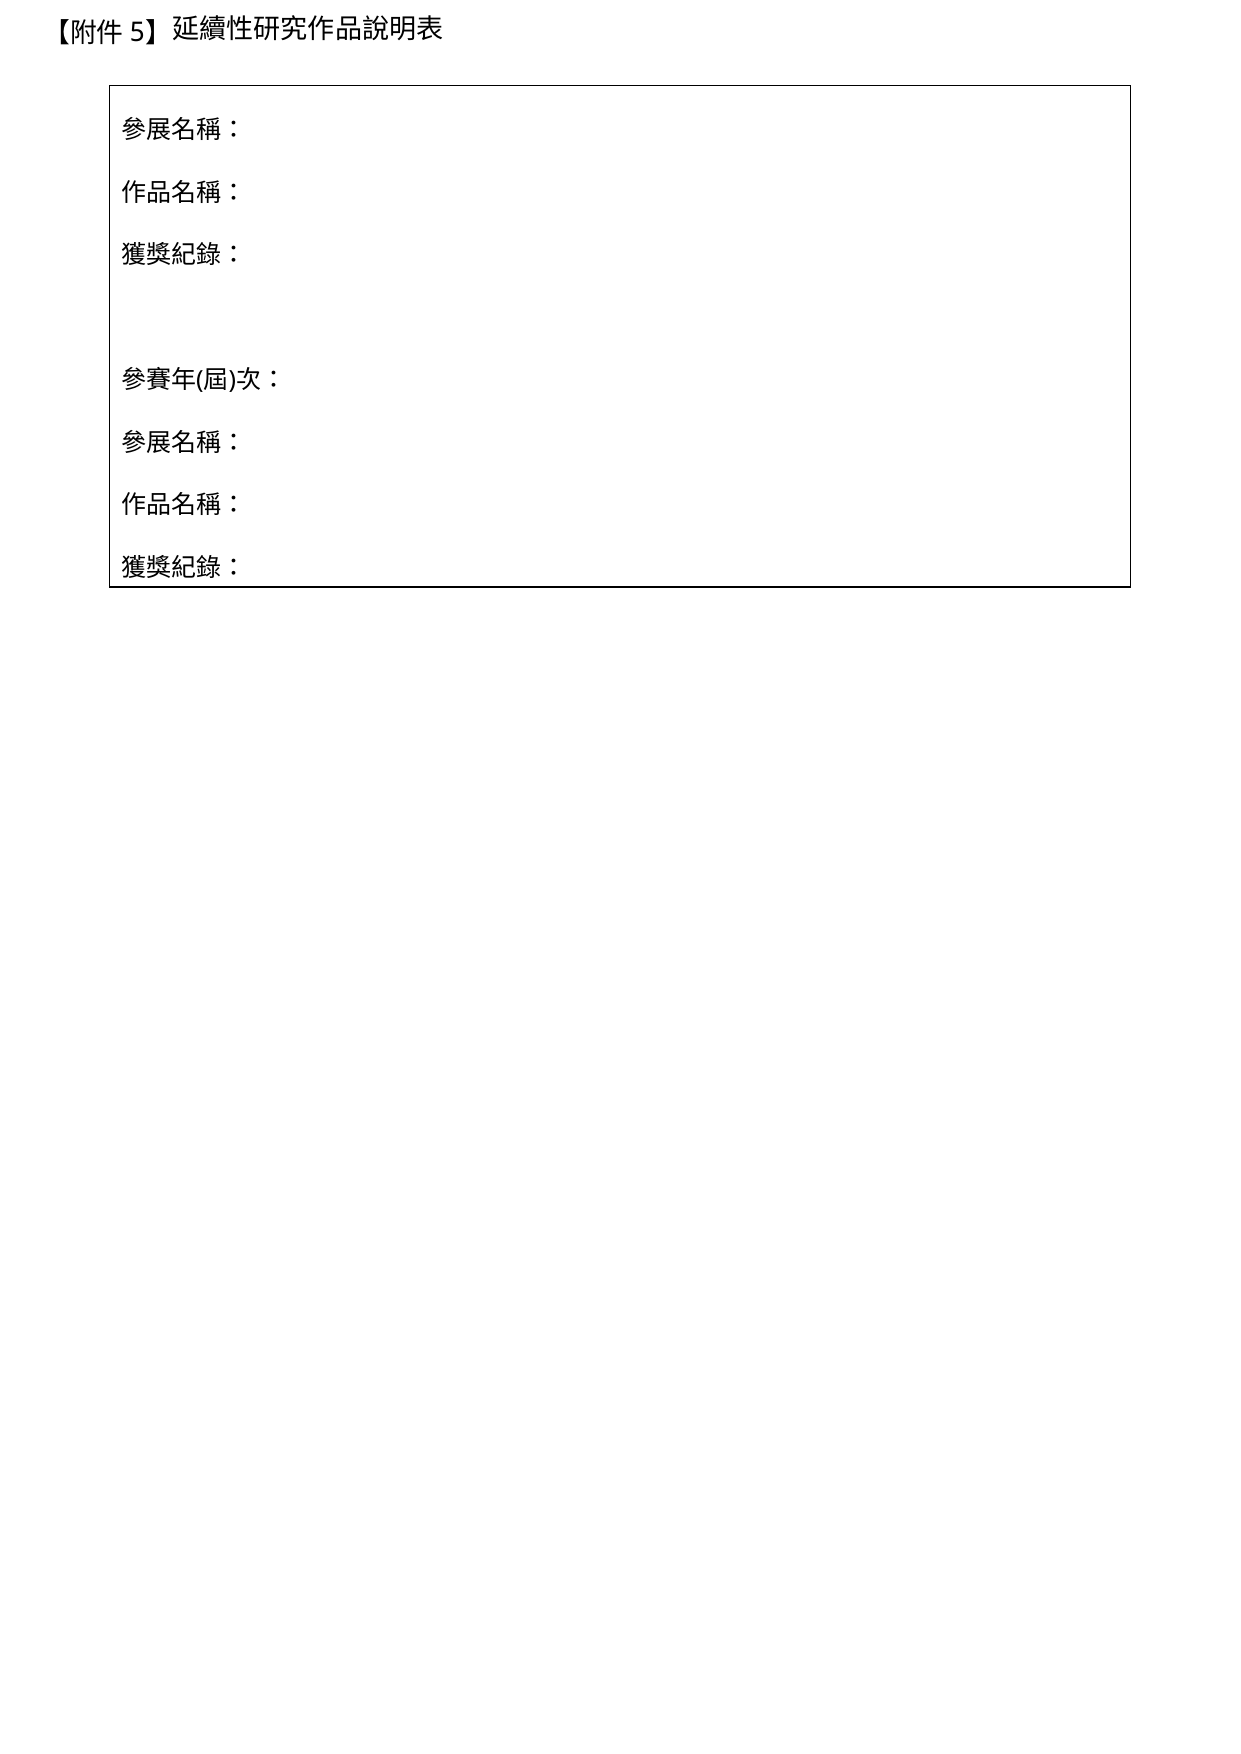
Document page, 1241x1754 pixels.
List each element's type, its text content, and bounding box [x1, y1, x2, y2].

table_header 參展名稱： 作品名稱： 獲獎紀錄： 參賽年(屆)次： 參展名稱： 作品名稱： 獲獎紀錄： [110, 86, 1130, 586]
text 【附件5】延續性研究作品說明表 [43, 7, 584, 45]
